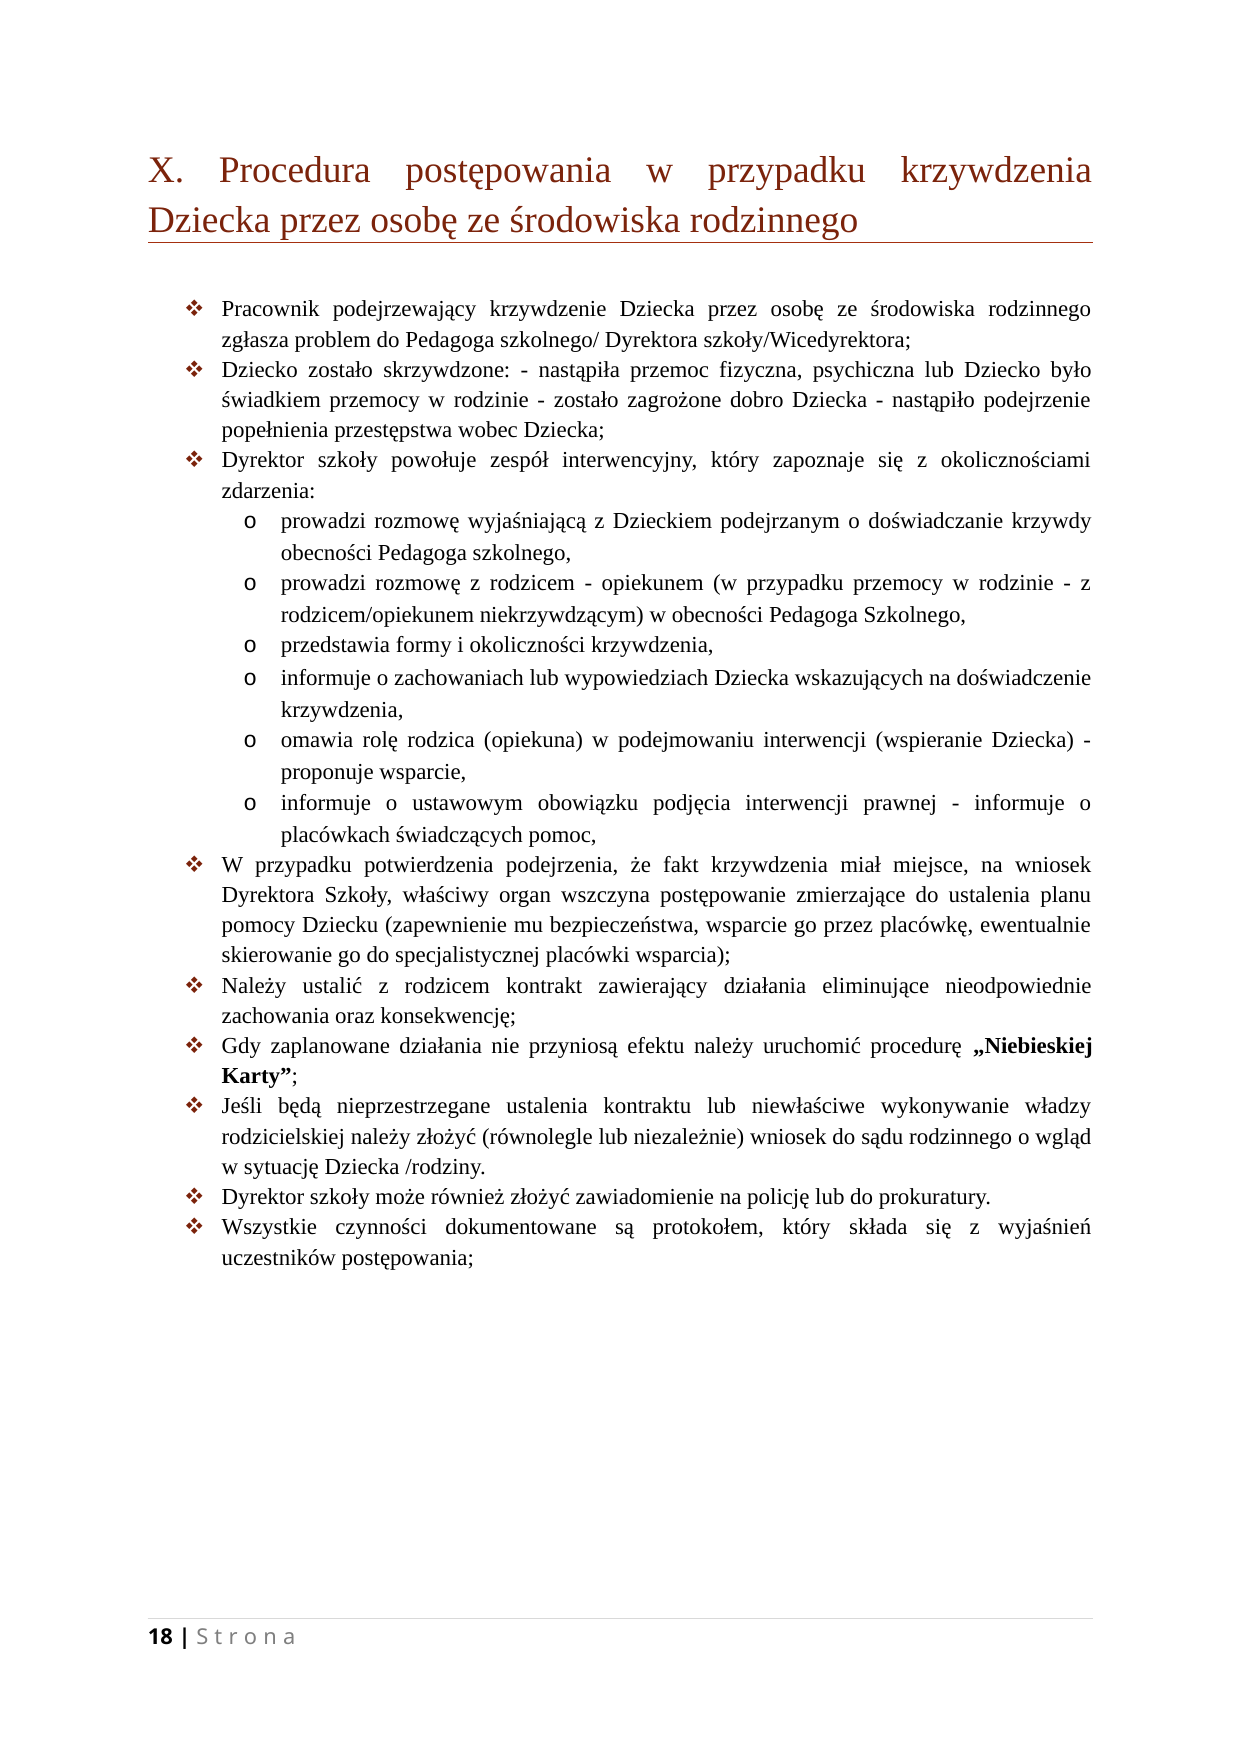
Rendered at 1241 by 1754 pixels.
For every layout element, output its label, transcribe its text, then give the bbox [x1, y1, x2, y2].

list Dyrektor szkoły powołuje zespół interwencyjny, który zapoznaje się z okolicznościami zdarzenia: [184, 447, 1093, 503]
list omawia rolę rodzica (opiekuna) w podejmowaniu interwencji (wspieranie Dziecka) - proponuje wsparcie, [243, 726, 1093, 785]
list informuje o zachowaniach lub wypowiedziach Dziecka wskazujących na doświadczenie krzywdzenia, [243, 664, 1093, 722]
list Dyrektor szkoły może również złożyć zawiadomienie na policję lub do prokuratury. [184, 1183, 1093, 1209]
list W przypadku potwierdzenia podejrzenia, że fakt krzywdzenia miał miejsce, na wniosek Dyrektora Szkoły, właściwy organ wszczyna postępowanie zmierzające do ustalenia planu pomocy Dziecku (zapewnienie mu bezpieczeństwa, wsparcie go przez placówkę, ewentualnie skierowanie go do specjalistycznej placówki wsparcia); [184, 851, 1093, 968]
list Gdy zaplanowane działania nie przyniosą efektu należy uruchomić procedurę „Niebieskiej Karty”; [184, 1032, 1093, 1089]
list Należy ustalić z rodzicem kontrakt zawierający działania eliminujące nieodpowiednie zachowania oraz konsekwencję; [184, 972, 1093, 1028]
list prowadzi rozmowę wyjaśniającą z Dzieckiem podejrzanym o doświadczanie krzywdy obecności Pedagoga szkolnego, [243, 507, 1093, 565]
subtitle X. Procedura postępowania w przypadku krzywdzenia Dziecka przez osobę ze środowiska rodzinnego [148, 148, 1093, 242]
list przedstawia formy i okoliczności krzywdzenia, [243, 632, 1093, 660]
list Wszystkie czynności dokumentowane są protokołem, który składa się z wyjaśnień uczestników postępowania; [184, 1213, 1093, 1270]
list Pracownik podejrzewający krzywdzenie Dziecka przez osobę ze środowiska rodzinnego zgłasza problem do Pedagoga szkolnego/ Dyrektora szkoły/Wicedyrektora; [184, 296, 1093, 352]
list informuje o ustawowym obowiązku podjęcia interwencji prawnej - informuje o placówkach świadczących pomoc, [243, 788, 1093, 847]
list Dziecko zostało skrzywdzone: - nastąpiła przemoc fizyczna, psychiczna lub Dziecko było świadkiem przemocy w rodzinie - zostało zagrożone dobro Dziecka - nastąpiło podejrzenie popełnienia przestępstwa wobec Dziecka; [184, 356, 1093, 443]
list Jeśli będą nieprzestrzegane ustalenia kontraktu lub niewłaściwe wykonywanie władzy rodzicielskiej należy złożyć (równolegle lub niezależnie) wniosek do sądu rodzinnego o wgląd w sytuację Dziecka /rodziny. [184, 1092, 1093, 1179]
list prowadzi rozmowę z rodzicem - opiekunem (w przypadku przemocy w rodzinie - z rodzicem/opiekunem niekrzywdzącym) w obecności Pedagoga Szkolnego, [243, 569, 1093, 628]
